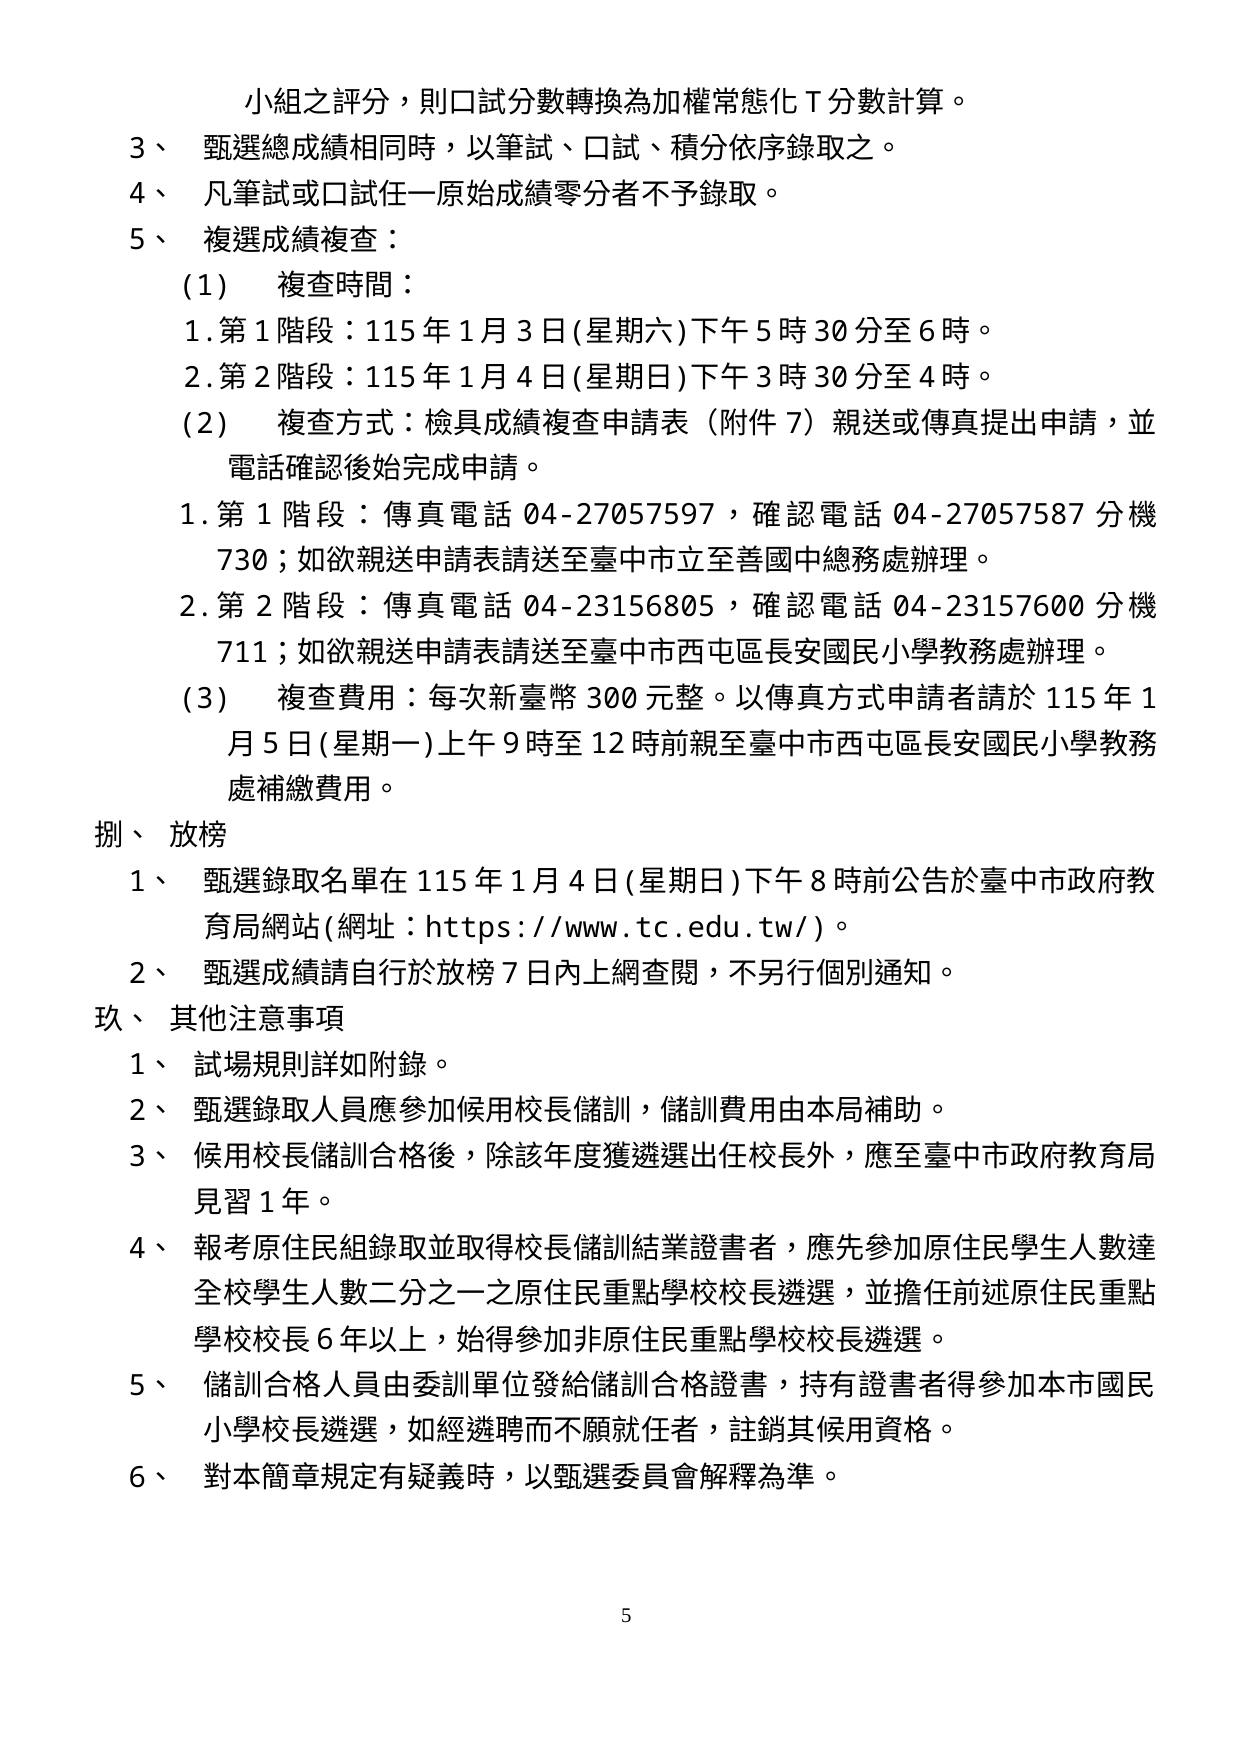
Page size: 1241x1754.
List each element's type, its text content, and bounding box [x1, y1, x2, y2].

text 1.第1階段：115年1月3日(星期六)下午5時30分至6時。 [178, 304, 1157, 350]
list 甄選成績請自行於放榜7日內上網查閱，不另行個別通知。 [128, 946, 1157, 992]
list 甄選錄取名單在115年1月4日(星期日)下午8時前公告於臺中市政府教育局網站(網址：https://www.tc.edu.tw/)。 [128, 854, 1157, 946]
list 對本簡章規定有疑義時，以甄選委員會解釋為準。 [128, 1450, 1157, 1496]
list 放榜 [94, 808, 1157, 854]
list 第1階段：傳真電話04-27057597，確認電話04-27057587分機730；如欲親送申請表請送至臺中市立至善國中總務處辦理。 [178, 487, 1157, 579]
list 複查費用：每次新臺幣300元整。以傳真方式申請者請於115年1月5日(星期一)上午9時至12時前親至臺中市西屯區長安國民小學教務處補繳費用。 [178, 671, 1157, 808]
list 凡筆試或口試任一原始成績零分者不予錄取。 [128, 167, 1157, 212]
list 複選成績複查： [128, 212, 1157, 258]
list 試場規則詳如附錄。 [128, 1037, 1157, 1083]
text 小組之評分，則口試分數轉換為加權常態化T分數計算。 [227, 75, 1157, 121]
list 甄選錄取人員應參加候用校長儲訓，儲訓費用由本局補助。 [128, 1083, 1157, 1129]
list 第2階段：傳真電話04-23156805，確認電話04-23157600分機711；如欲親送申請表請送至臺中市西屯區長安國民小學教務處辦理。 [178, 579, 1157, 671]
list 甄選總成績相同時，以筆試、口試、積分依序錄取之。 [128, 121, 1157, 167]
list 複查方式：檢具成績複查申請表（附件7）親送或傳真提出申請，並電話確認後始完成申請。 [178, 396, 1157, 487]
text 2.第2階段：115年1月4日(星期日)下午3時30分至4時。 [178, 350, 1157, 396]
list 複查時間： [178, 258, 1157, 304]
list 其他注意事項 [94, 992, 1157, 1037]
list 儲訓合格人員由委訓單位發給儲訓合格證書，持有證書者得參加本市國民小學校長遴選，如經遴聘而不願就任者，註銷其候用資格。 [128, 1358, 1157, 1450]
list 候用校長儲訓合格後，除該年度獲遴選出任校長外，應至臺中市政府教育局見習1年。 [128, 1129, 1157, 1221]
list 報考原住民組錄取並取得校長儲訓結業證書者，應先參加原住民學生人數達全校學生人數二分之一之原住民重點學校校長遴選，並擔任前述原住民重點學校校長6年以上，始得參加非原住民重點學校校長遴選。 [128, 1221, 1157, 1358]
